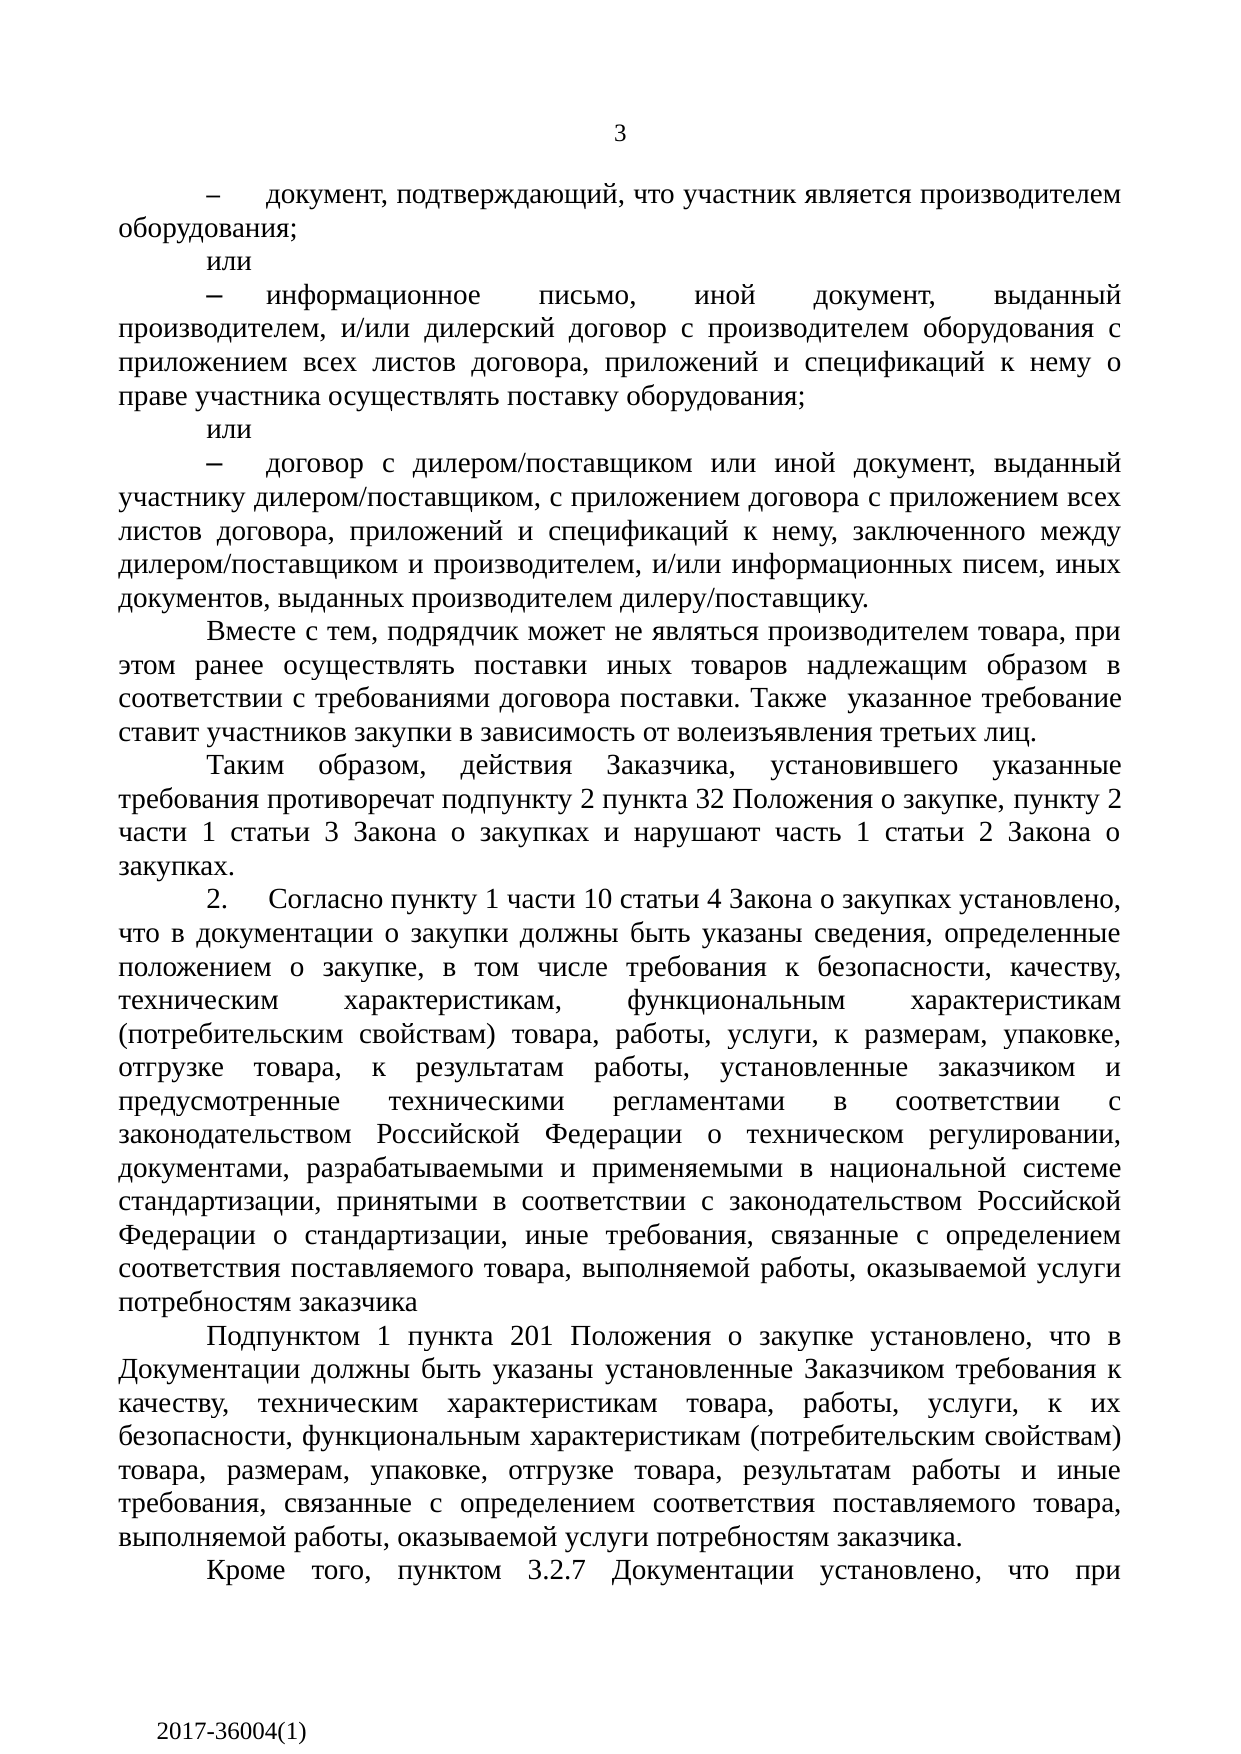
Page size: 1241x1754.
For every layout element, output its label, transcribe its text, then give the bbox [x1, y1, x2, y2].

text Вместе с тем, подрядчик может не являться производителем товара, при этом ранее осуществлять поставки иных товаров надлежащим образом в соответствии с требованиями договора поставки. Также указанное требование ставит участников закупки в зависимость от волеизъявления третьих лиц. [118, 613, 1122, 747]
text или [118, 243, 1122, 277]
text Таким образом, действия Заказчика, установившего указанные требования противоречат подпункту 2 пункта 32 Положения о закупке, пункту 2 части 1 статьи 3 Закона о закупках и нарушают часть 1 статьи 2 Закона о закупках. [118, 747, 1122, 882]
text Подпунктом 1 пункта 201 Положения о закупке установлено, что в Документации должны быть указаны установленные Заказчиком требования к качеству, техническим характеристикам товара, работы, услуги, к их безопасности, функциональным характеристикам (потребительским свойствам) товара, размерам, упаковке, отгрузке товара, результатам работы и иные требования, связанные с определением соответствия поставляемого товара, выполняемой работы, оказываемой услуги потребностям заказчика. [118, 1318, 1122, 1552]
list договор с дилером/поставщиком или иной документ, выданный участнику дилером/поставщиком, с приложением договора с приложением всех листов договора, приложений и спецификаций к нему, заключенного между дилером/поставщиком и производителем, и/или информационных писем, иных документов, выданных производителем дилеру/поставщику. [118, 445, 1122, 613]
list информационное письмо, иной документ, выданный производителем, и/или дилерский договор с производителем оборудования с приложением всех листов договора, приложений и спецификаций к нему о праве участника осуществлять поставку оборудования; [118, 277, 1122, 411]
list документ, подтверждающий, что участник является производителем оборудования; [118, 176, 1122, 243]
list Согласно пункту 1 части 10 статьи 4 Закона о закупках установлено, что в документации о закупки должны быть указаны сведения, определенные положением о закупке, в том числе требования к безопасности, качеству, техническим характеристикам, функциональным характеристикам (потребительским свойствам) товара, работы, услуги, к размерам, упаковке, отгрузке товара, к результатам работы, установленные заказчиком и предусмотренные техническими регламентами в соответствии с законодательством Российской Федерации о техническом регулировании, документами, разрабатываемыми и применяемыми в национальной системе стандартизации, принятыми в соответствии с законодательством Российской Федерации о стандартизации, иные требования, связанные с определением соответствия поставляемого товара, выполняемой работы, оказываемой услуги потребностям заказчика [118, 882, 1122, 1318]
text Кроме того, пунктом 3.2.7 Документации установлено, что при [118, 1552, 1122, 1586]
text или [118, 411, 1122, 445]
